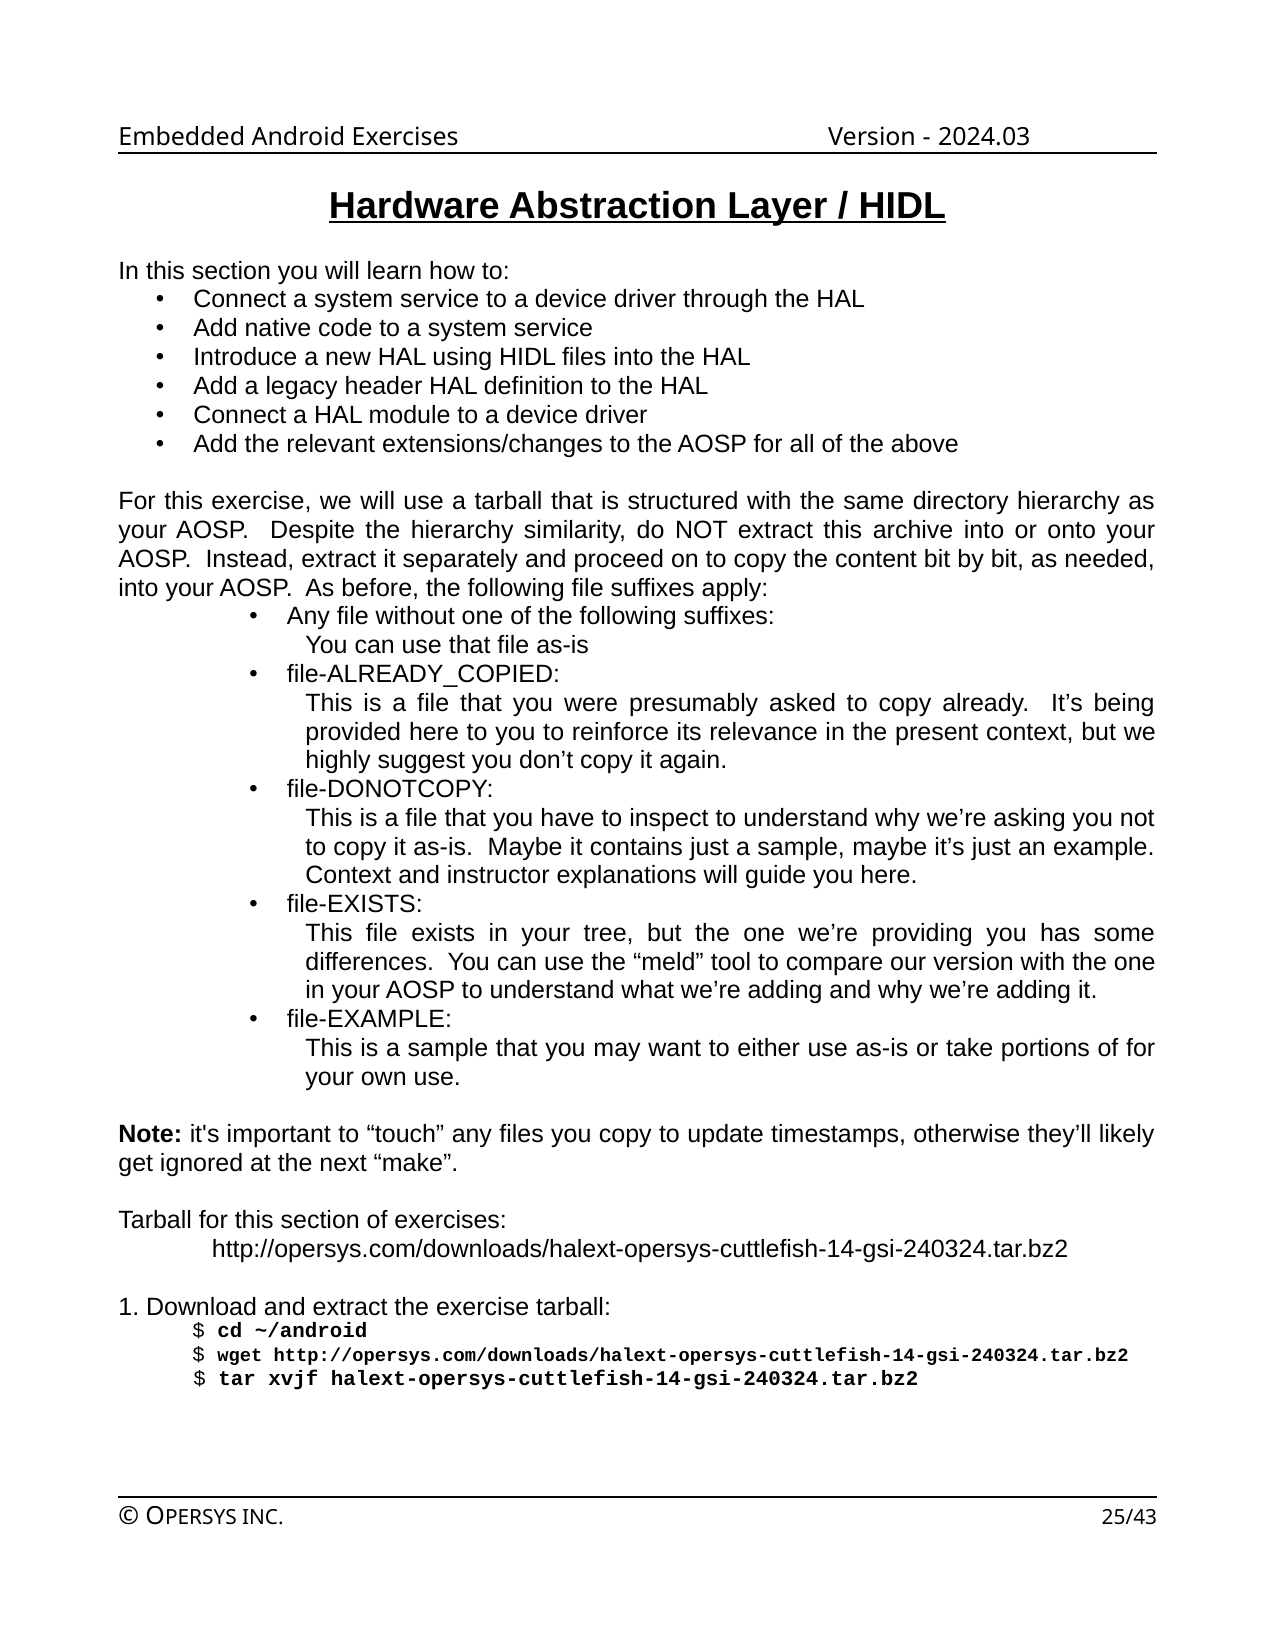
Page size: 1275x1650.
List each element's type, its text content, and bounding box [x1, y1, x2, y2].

list file-EXISTS: [249, 889, 1157, 918]
text This is a file that you have to inspect to understand why we’re asking you not to copy it as-is. Maybe it contains just a sample, maybe it’s just an example. Context and instructor explanations will guide you here. [305, 803, 1157, 889]
list Any file without one of the following suffixes: [249, 601, 1157, 630]
list Introduce a new HAL using HIDL files into the HAL [156, 342, 1157, 371]
list Add native code to a system service [156, 313, 1157, 342]
list file-ALREADY_COPIED: [249, 659, 1157, 688]
text This is a sample that you may want to either use as-is or take portions of for your own use. [305, 1033, 1157, 1091]
text $ tar xvjf halext-opersys-cuttlefish-14-gsi-240324.tar.bz2 [193, 1368, 1157, 1391]
text $ cd ~/android [192, 1321, 1157, 1344]
list Add the relevant extensions/changes to the AOSP for all of the above [156, 429, 1157, 457]
list Connect a HAL module to a device driver [156, 400, 1157, 429]
text http://opersys.com/downloads/halext-opersys-cuttlefish-14-gsi-240324.tar.bz2 [118, 1234, 1157, 1263]
list file-EXAMPLE: [249, 1004, 1157, 1033]
text This is a file that you were presumably asked to copy already. It’s being provided here to you to reinforce its relevance in the present context, but we highly suggest you don’t copy it again. [305, 688, 1157, 774]
text For this exercise, we will use a tarball that is structured with the same directory hierarchy as your AOSP. Despite the hierarchy similarity, do NOT extract this archive into or onto your AOSP. Instead, extract it separately and proceed on to copy the content bit by bit, as needed, into your AOSP. As before, the following file suffixes apply: [118, 486, 1157, 601]
text You can use that file as-is [305, 630, 1157, 659]
list file-DONOTCOPY: [249, 774, 1157, 803]
text This file exists in your tree, but the one we’re providing you has some differences. You can use the “meld” tool to compare our version with the one in your AOSP to understand what we’re adding and why we’re adding it. [305, 918, 1157, 1004]
text In this section you will learn how to: [118, 256, 1157, 284]
text Note: it's important to “touch” any files you copy to update timestamps, otherwise they’ll likely get ignored at the next “make”. [118, 1119, 1157, 1177]
list Connect a system service to a device driver through the HAL [156, 284, 1157, 313]
text Tarball for this section of exercises: [118, 1206, 1157, 1234]
text $ wget http://opersys.com/downloads/halext-opersys-cuttlefish-14-gsi-240324.tar.bz2 [192, 1344, 1157, 1368]
list Add a legacy header HAL definition to the HAL [156, 371, 1157, 400]
text 1. Download and extract the exercise tarball: [118, 1292, 1157, 1321]
text Hardware Abstraction Layer / HIDL [118, 184, 1157, 227]
